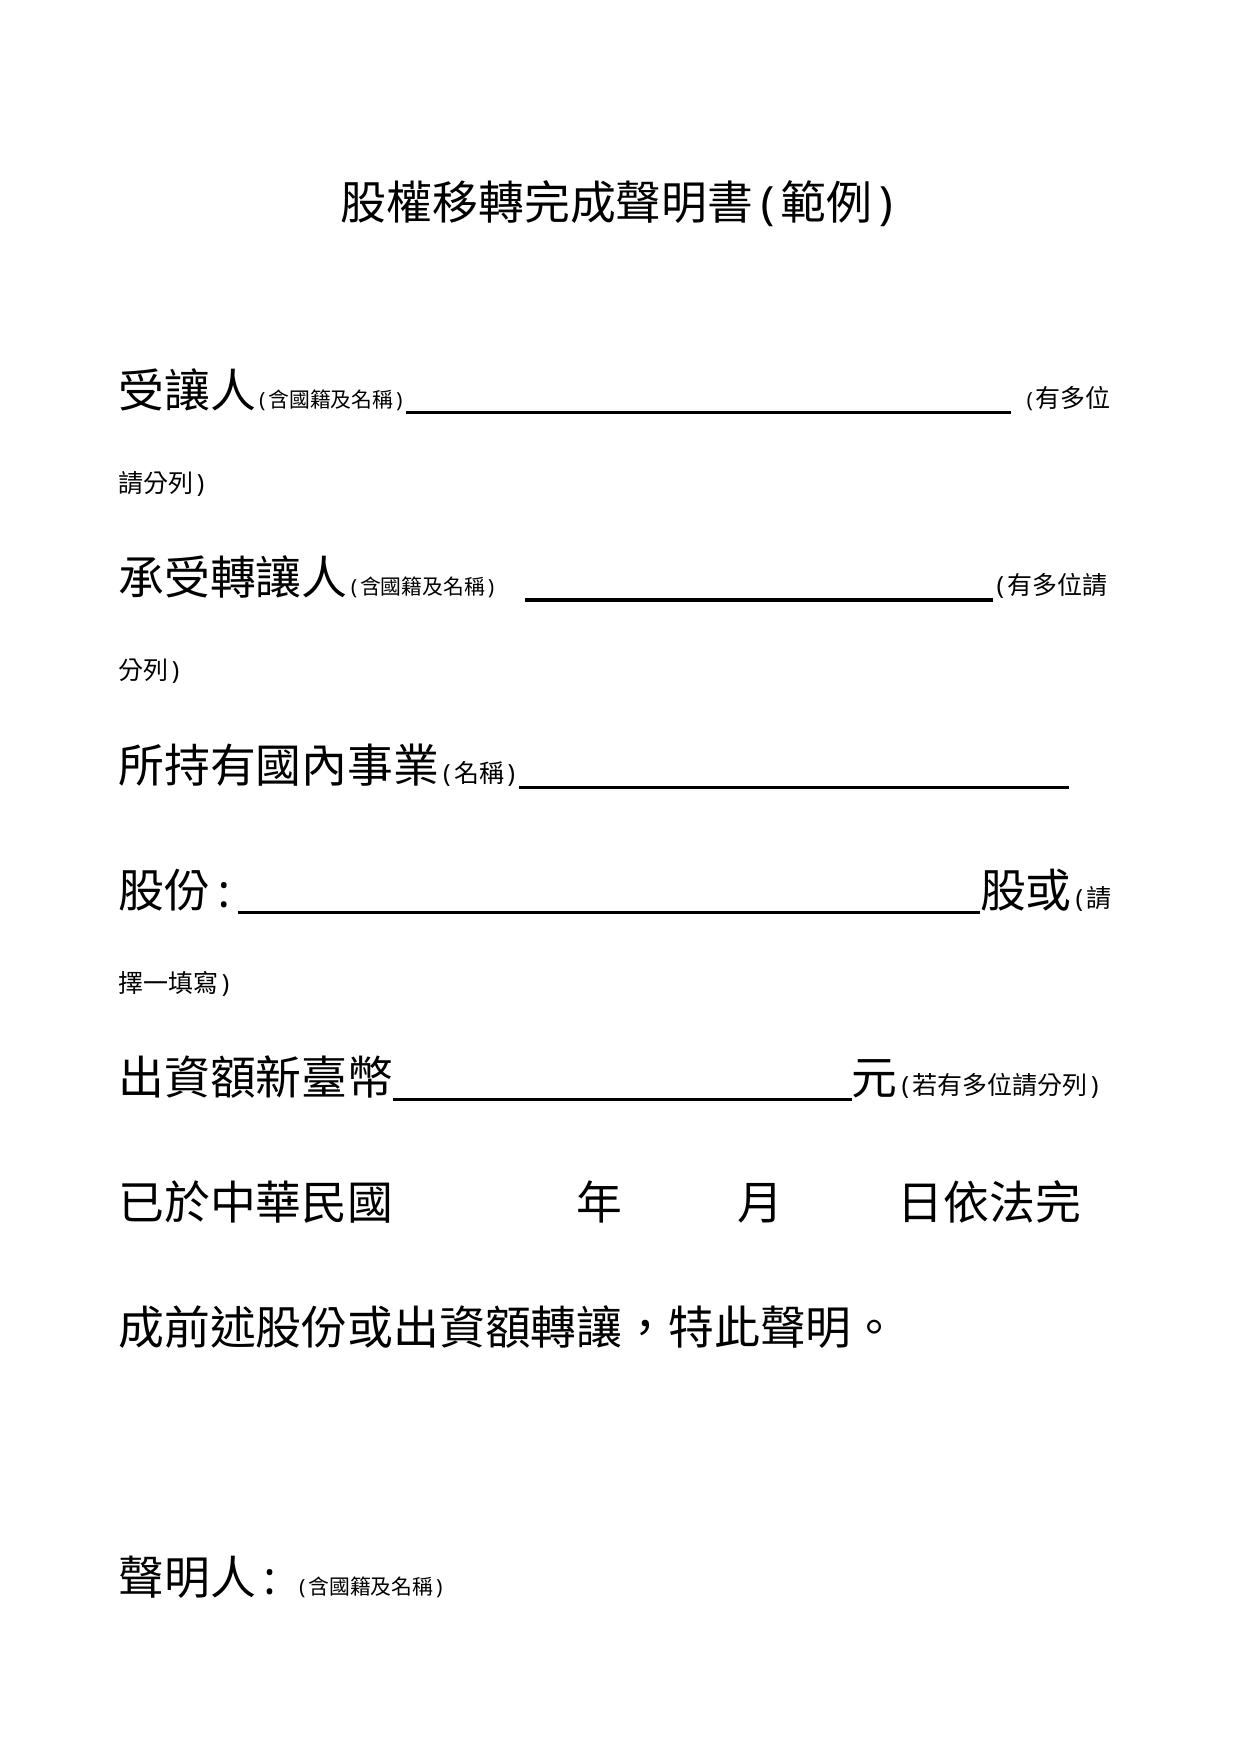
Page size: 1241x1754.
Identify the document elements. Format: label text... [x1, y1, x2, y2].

text 聲明人: (含國籍及名稱) [118, 1502, 1122, 1627]
text 股份: 股或(請擇一填寫) [118, 814, 1122, 1002]
text 承受轉讓人(含國籍及名稱) (有多位請分列) [118, 502, 1122, 689]
text 股權移轉完成聲明書(範例) [118, 127, 1122, 252]
text 出資額新臺幣 元(若有多位請分列) [118, 1002, 1122, 1127]
text 受讓人(含國籍及名稱) (有多位請分列) [118, 314, 1122, 502]
text 已於中華民國 年 月 日依法完成前述股份或出資額轉讓，特此聲明。 [118, 1127, 1122, 1377]
text 所持有國內事業(名稱) [118, 689, 1122, 814]
